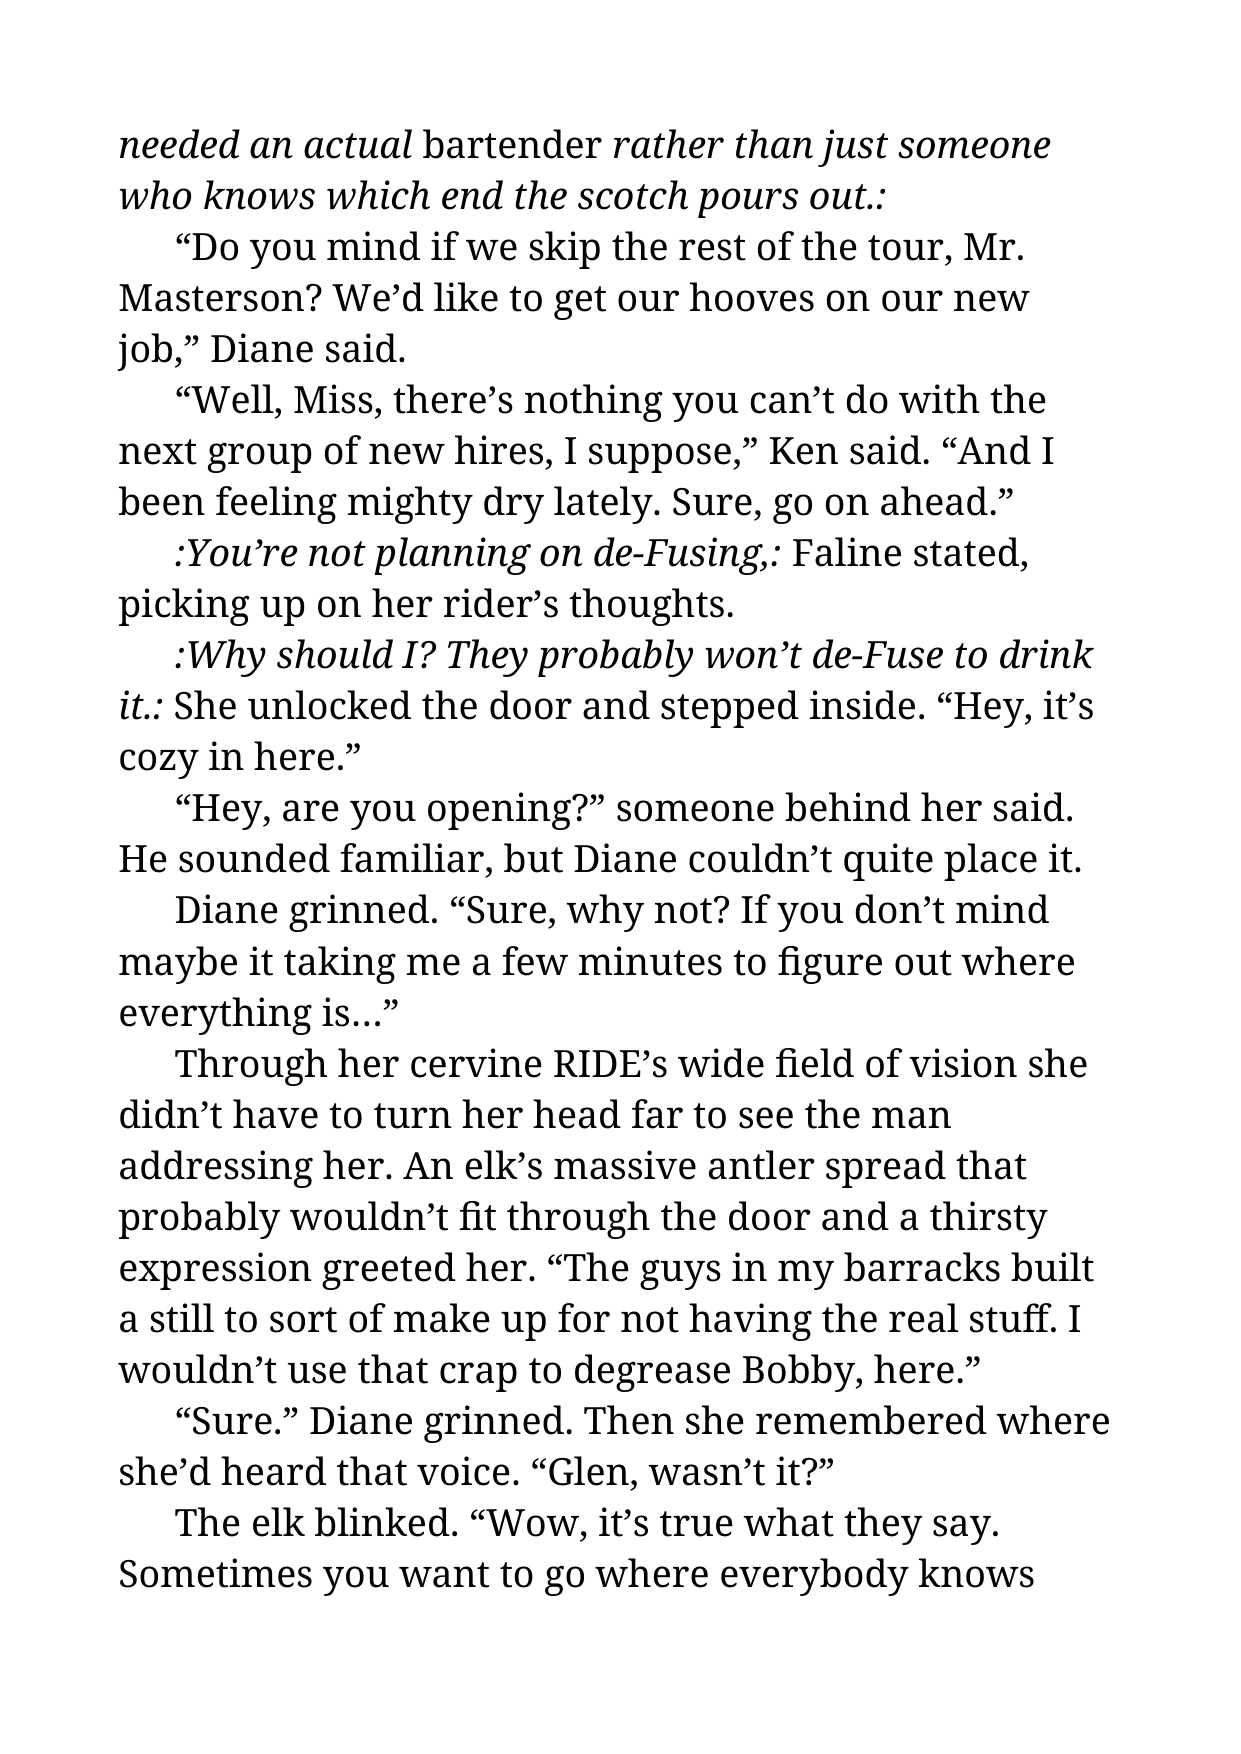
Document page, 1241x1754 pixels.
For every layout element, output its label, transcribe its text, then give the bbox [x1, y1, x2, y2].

text “Well, Miss, there’s nothing you can’t do with the next group of new hires, I suppose,” Ken said. “And I been feeling mighty dry lately. Sure, go on ahead.” [118, 373, 1122, 526]
text The elk blinked. “Wow, it’s true what they say. Sometimes you want to go where everybody knows [118, 1496, 1122, 1598]
text :Why should I? They probably won’t de-Fuse to drink it.: She unlocked the door and stepped inside. “Hey, it’s cozy in here.” [118, 628, 1122, 782]
text :You’re not planning on de-Fusing,: Faline stated, picking up on her rider’s thoughts. [118, 526, 1122, 628]
text “Do you mind if we skip the rest of the tour, Mr. Masterson? We’d like to get our hooves on our new job,” Diane said. [118, 220, 1122, 373]
text “Sure.” Diane grinned. Then she remembered where she’d heard that voice. “Glen, wasn’t it?” [118, 1394, 1122, 1496]
text Through her cervine RIDE’s wide field of vision she didn’t have to turn her head far to see the man addressing her. An elk’s massive antler spread that probably wouldn’t fit through the door and a thirsty expression greeted her. “The guys in my barracks built a still to sort of make up for not having the real stuff. I wouldn’t use that crap to degrease Bobby, here.” [118, 1037, 1122, 1394]
text Diane grinned. “Sure, why not? If you don’t mind maybe it taking me a few minutes to figure out where everything is…” [118, 884, 1122, 1037]
text needed an actual bartender rather than just someone who knows which end the scotch pours out.: [118, 118, 1122, 220]
text “Hey, are you opening?” someone behind her said. He sounded familiar, but Diane couldn’t quite place it. [118, 782, 1122, 884]
